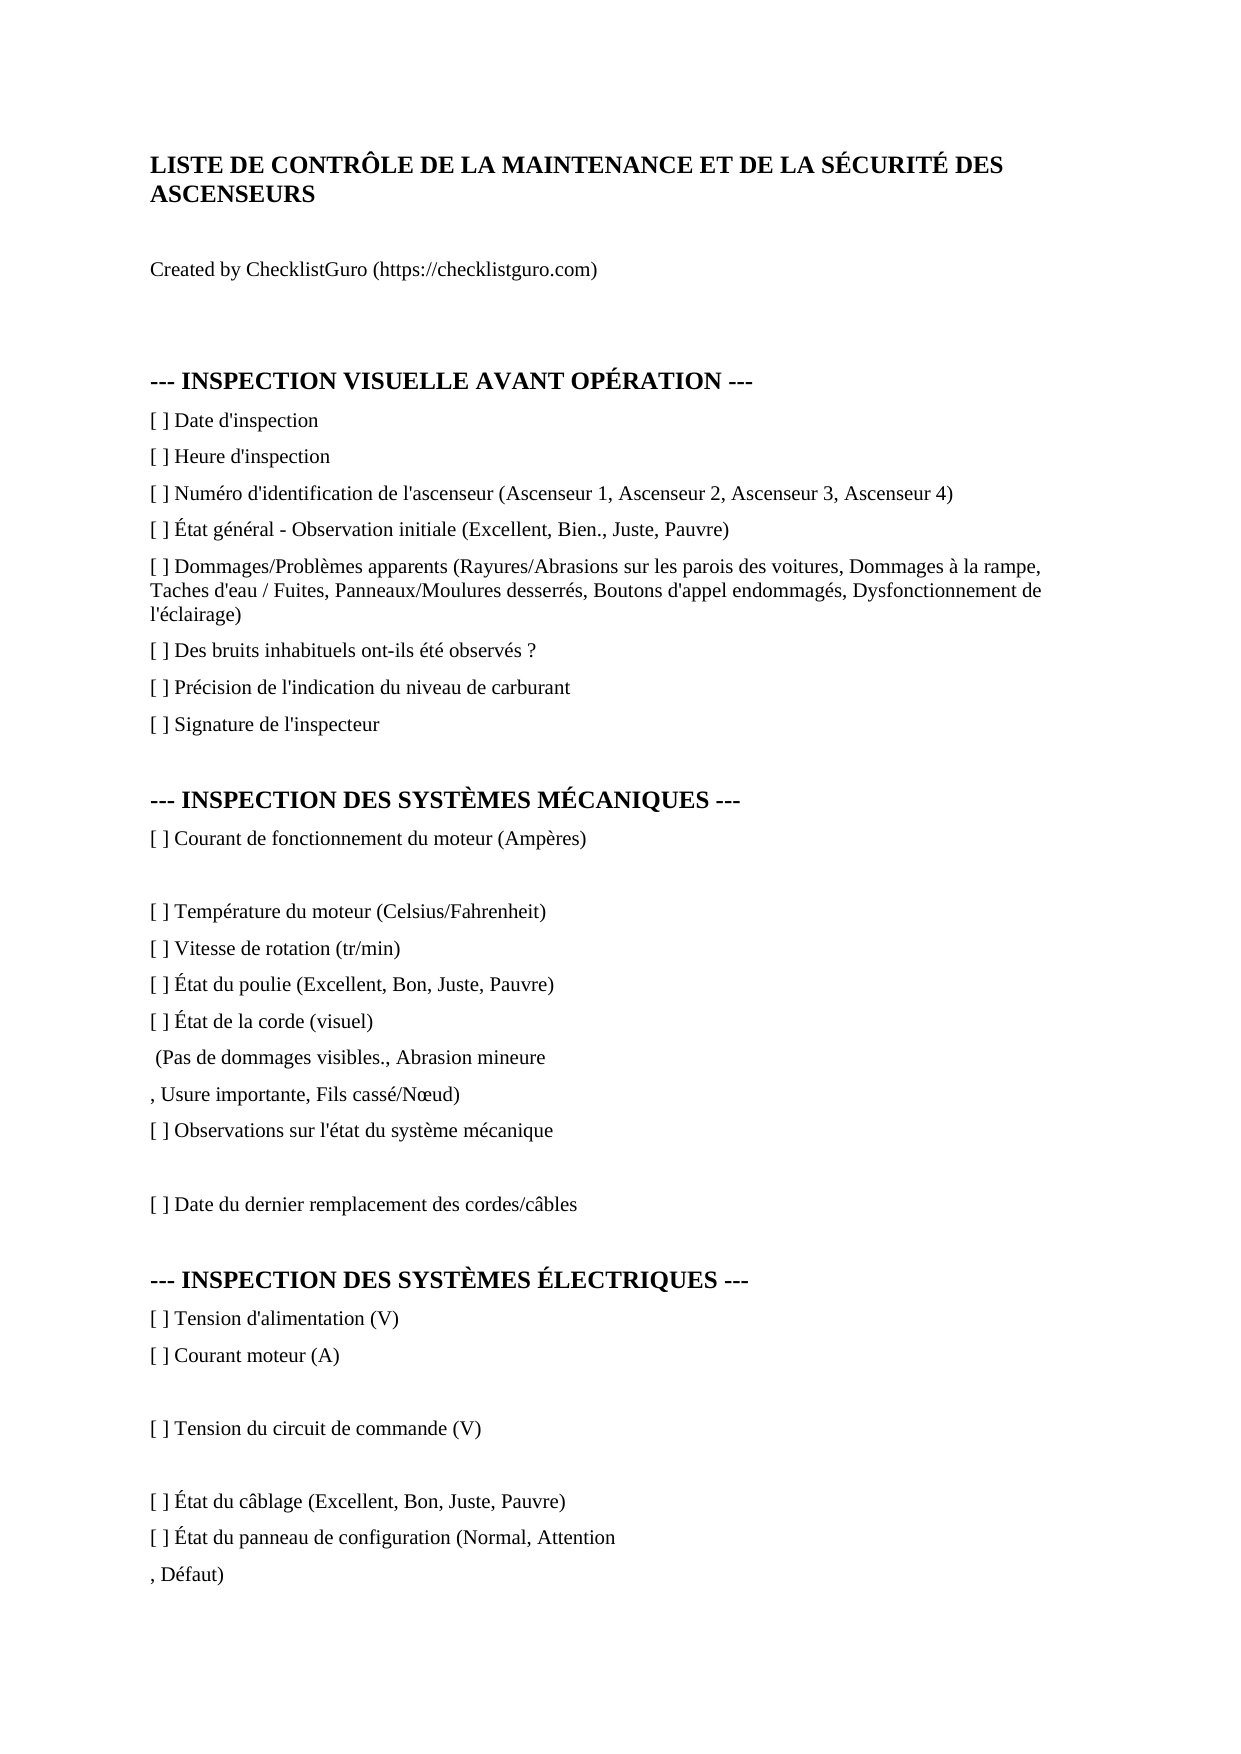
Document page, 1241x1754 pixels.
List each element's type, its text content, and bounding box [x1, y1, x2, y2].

text [ ] Date du dernier remplacement des cordes/câbles [150, 1192, 1090, 1216]
text [ ] Courant de fonctionnement du moteur (Ampères) [150, 826, 1090, 850]
text , Défaut) [150, 1562, 1090, 1586]
text [ ] Dommages/Problèmes apparents (Rayures/Abrasions sur les parois des voitures, Dommages à la rampe, Taches d'eau / Fuites, Panneaux/Moulures desserrés, Boutons d'appel endommagés, Dysfonctionnement de l'éclairage) [150, 554, 1090, 626]
text [ ] Vitesse de rotation (tr/min) [150, 936, 1090, 960]
text [ ] Numéro d'identification de l'ascenseur (Ascenseur 1, Ascenseur 2, Ascenseur 3, Ascenseur 4) [150, 481, 1090, 505]
text [ ] Tension d'alimentation (V) [150, 1306, 1090, 1330]
text [ ] Courant moteur (A) [150, 1342, 1090, 1367]
text [ ] État du câblage (Excellent, Bon, Juste, Pauvre) [150, 1489, 1090, 1513]
text [ ] Heure d'inspection [150, 444, 1090, 468]
text [ ] Des bruits inhabituels ont-ils été observés ? [150, 638, 1090, 662]
text , Usure importante, Fils cassé/Nœud) [150, 1082, 1090, 1106]
text [ ] Température du moteur (Celsius/Fahrenheit) [150, 899, 1090, 923]
text --- INSPECTION DES SYSTÈMES ÉLECTRIQUES --- [150, 1265, 1090, 1293]
text [ ] État de la corde (visuel) [150, 1009, 1090, 1033]
text [ ] État du poulie (Excellent, Bon, Juste, Pauvre) [150, 972, 1090, 996]
text (Pas de dommages visibles., Abrasion mineure [150, 1045, 1090, 1069]
text [ ] Date d'inspection [150, 407, 1090, 432]
text [ ] État du panneau de configuration (Normal, Attention [150, 1525, 1090, 1549]
text [ ] État général - Observation initiale (Excellent, Bien., Juste, Pauvre) [150, 517, 1090, 541]
text LISTE DE CONTRÔLE DE LA MAINTENANCE ET DE LA SÉCURITÉ DES ASCENSEURS [150, 150, 1090, 207]
text Created by ChecklistGuro (https://checklistguro.com) [150, 257, 1090, 281]
text [ ] Signature de l'inspecteur [150, 712, 1090, 736]
text --- INSPECTION DES SYSTÈMES MÉCANIQUES --- [150, 785, 1090, 813]
text [ ] Observations sur l'état du système mécanique [150, 1118, 1090, 1142]
text [ ] Tension du circuit de commande (V) [150, 1416, 1090, 1440]
text [ ] Précision de l'indication du niveau de carburant [150, 675, 1090, 699]
text --- INSPECTION VISUELLE AVANT OPÉRATION --- [150, 366, 1090, 395]
